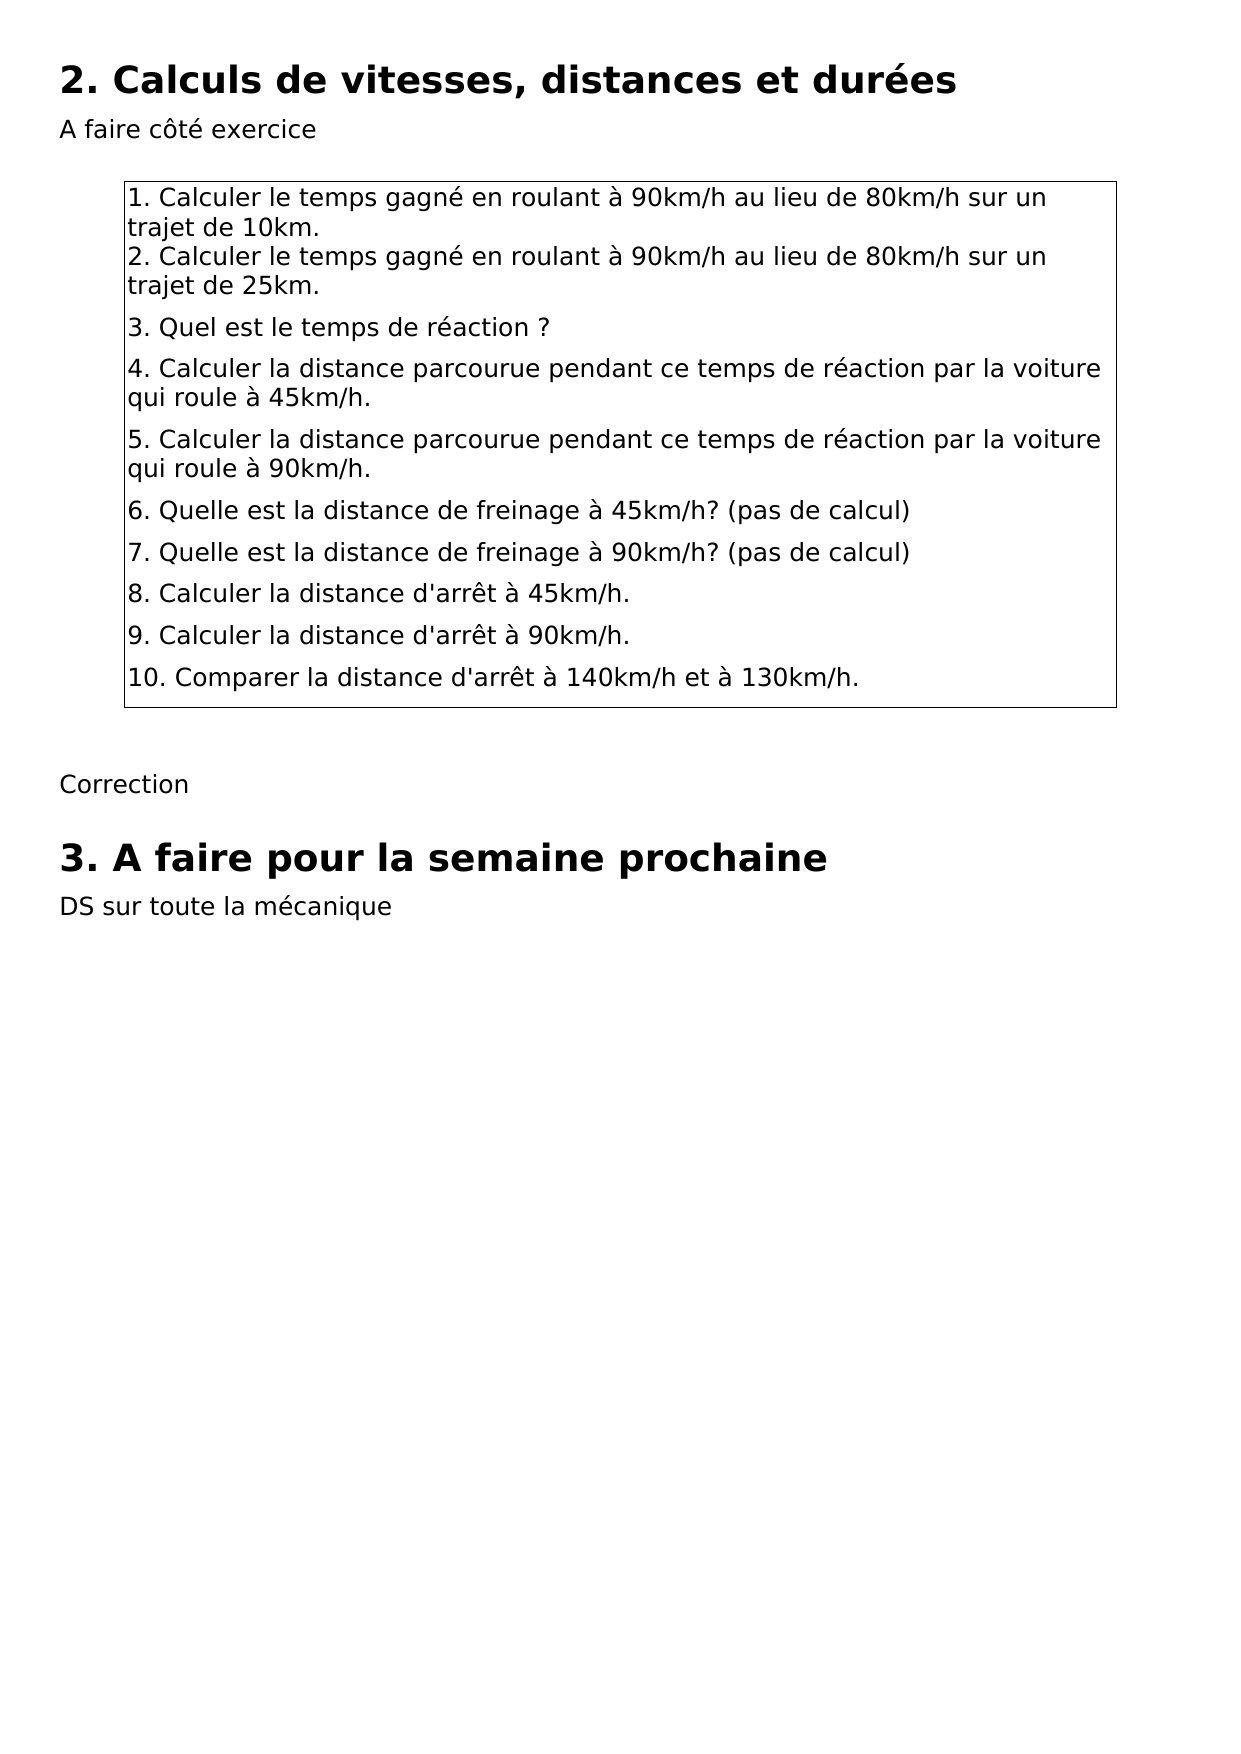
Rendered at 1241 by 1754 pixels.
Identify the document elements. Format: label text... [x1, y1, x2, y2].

text Correction [59, 770, 1181, 799]
text A faire côté exercice [59, 115, 1181, 144]
subtitle 3. A faire pour la semaine prochaine [59, 836, 1181, 880]
text DS sur toute la mécanique [59, 893, 1181, 922]
table_header 1. Calculer le temps gagné en roulant à 90km/h au lieu de 80km/h sur un trajet de 10km. 2. Calculer le temps gagné en roulant à 90km/h au lieu de 80km/h sur un trajet de 25km. 3. Quel est le temps de réaction ? 4. Calculer la distance parcourue pendant ce temps de réaction par la voiture qui roule à 45km/h. 5. Calculer la distance parcourue pendant ce temps de réaction par la voiture qui roule à 90km/h. 6. Quelle est la distance de freinage à 45km/h? (pas de calcul) 7. Quelle est la distance de freinage à 90km/h? (pas de calcul) 8. Calculer la distance d'arrêt à 45km/h. 9. Calculer la distance d'arrêt à 90km/h. 10. Comparer la distance d'arrêt à 140km/h et à 130km/h. [125, 182, 1116, 707]
subtitle 2. Calculs de vitesses, distances et durées [59, 59, 1181, 103]
